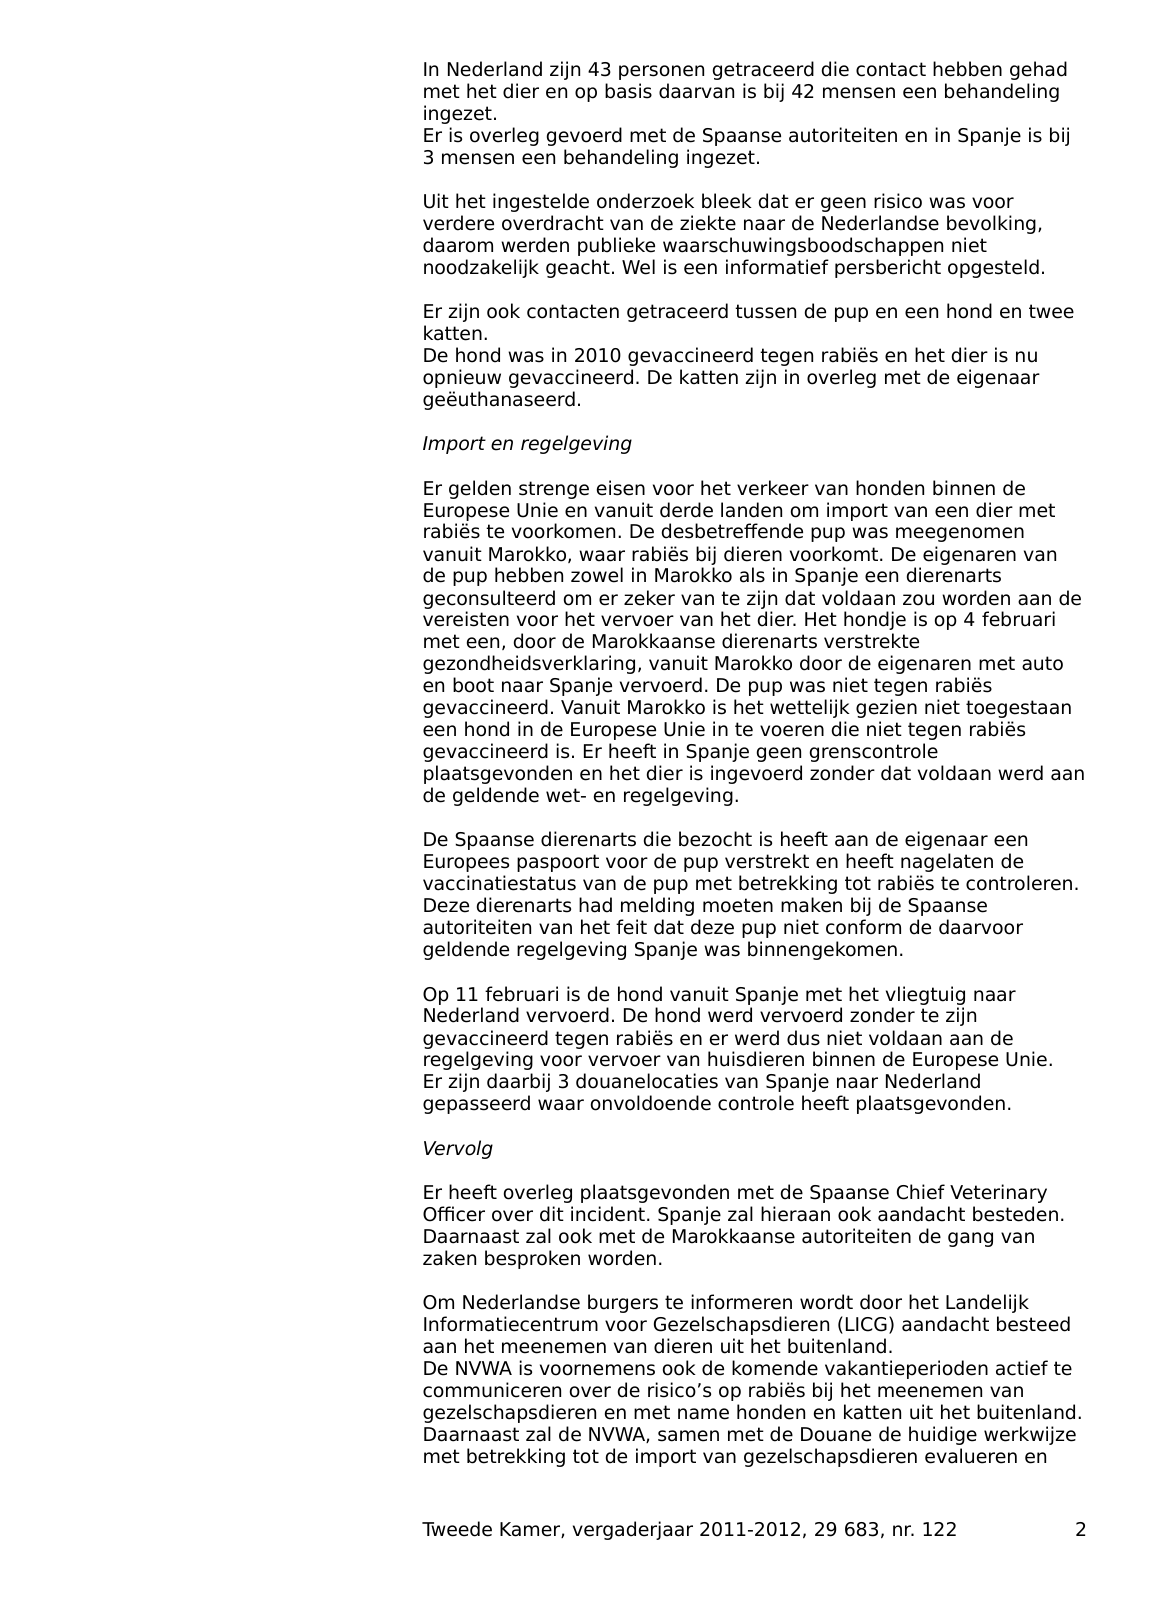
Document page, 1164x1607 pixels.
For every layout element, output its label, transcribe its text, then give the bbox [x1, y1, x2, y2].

text Er heeft overleg plaatsgevonden met de Spaanse Chief Veterinary Officer over dit incident. Spanje zal hieraan ook aandacht besteden. Daarnaast zal ook met de Marokkaanse autoriteiten de gang van zaken besproken worden. [422, 1182, 1087, 1269]
text Er zijn daarbij 3 douanelocaties van Spanje naar Nederland gepasseerd waar onvoldoende controle heeft plaatsgevonden. [422, 1071, 1087, 1115]
text Op 11 februari is de hond vanuit Spanje met het vliegtuig naar Nederland vervoerd. De hond werd vervoerd zonder te zijn gevaccineerd tegen rabiës en er werd dus niet voldaan aan de regelgeving voor vervoer van huisdieren binnen de Europese Unie. [422, 983, 1087, 1071]
text In Nederland zijn 43 personen getraceerd die contact hebben gehad met het dier en op basis daarvan is bij 42 mensen een behandeling ingezet. [422, 59, 1087, 125]
text Er zijn ook contacten getraceerd tussen de pup en een hond en twee katten. [422, 301, 1087, 345]
subtitle Import en regelgeving [422, 433, 1087, 455]
text De NVWA is voornemens ook de komende vakantieperioden actief te communiceren over de risico’s op rabiës bij het meenemen van gezelschapsdieren en met name honden en katten uit het buitenland. Daarnaast zal de NVWA, samen met de Douane de huidige werkwijze met betrekking tot de import van gezelschapsdieren evalueren en [422, 1358, 1087, 1468]
text De hond was in 2010 gevaccineerd tegen rabiës en het dier is nu opnieuw gevaccineerd. De katten zijn in overleg met de eigenaar geëuthanaseerd. [422, 345, 1087, 411]
text Er gelden strenge eisen voor het verkeer van honden binnen de Europese Unie en vanuit derde landen om import van een dier met rabiës te voorkomen. De desbetreffende pup was meegenomen vanuit Marokko, waar rabiës bij dieren voorkomt. De eigenaren van de pup hebben zowel in Marokko als in Spanje een dierenarts geconsulteerd om er zeker van te zijn dat voldaan zou worden aan de vereisten voor het vervoer van het dier. Het hondje is op 4 februari met een, door de Marokkaanse dierenarts verstrekte gezondheidsverklaring, vanuit Marokko door de eigenaren met auto en boot naar Spanje vervoerd. De pup was niet tegen rabiës gevaccineerd. Vanuit Marokko is het wettelijk gezien niet toegestaan een hond in de Europese Unie in te voeren die niet tegen rabiës gevaccineerd is. Er heeft in Spanje geen grenscontrole plaatsgevonden en het dier is ingevoerd zonder dat voldaan werd aan de geldende wet- en regelgeving. [422, 477, 1087, 807]
text Uit het ingestelde onderzoek bleek dat er geen risico was voor verdere overdracht van de ziekte naar de Nederlandse bevolking, daarom werden publieke waarschuwingsboodschappen niet noodzakelijk geacht. Wel is een informatief persbericht opgesteld. [422, 191, 1087, 279]
subtitle Vervolg [422, 1137, 1087, 1159]
text Er is overleg gevoerd met de Spaanse autoriteiten en in Spanje is bij 3 mensen een behandeling ingezet. [422, 125, 1087, 169]
text De Spaanse dierenarts die bezocht is heeft aan de eigenaar een Europees paspoort voor de pup verstrekt en heeft nagelaten de vaccinatiestatus van de pup met betrekking tot rabiës te controleren. Deze dierenarts had melding moeten maken bij de Spaanse autoriteiten van het feit dat deze pup niet conform de daarvoor geldende regelgeving Spanje was binnengekomen. [422, 829, 1087, 961]
text Om Nederlandse burgers te informeren wordt door het Landelijk Informatiecentrum voor Gezelschapsdieren (LICG) aandacht besteed aan het meenemen van dieren uit het buitenland. [422, 1292, 1087, 1358]
